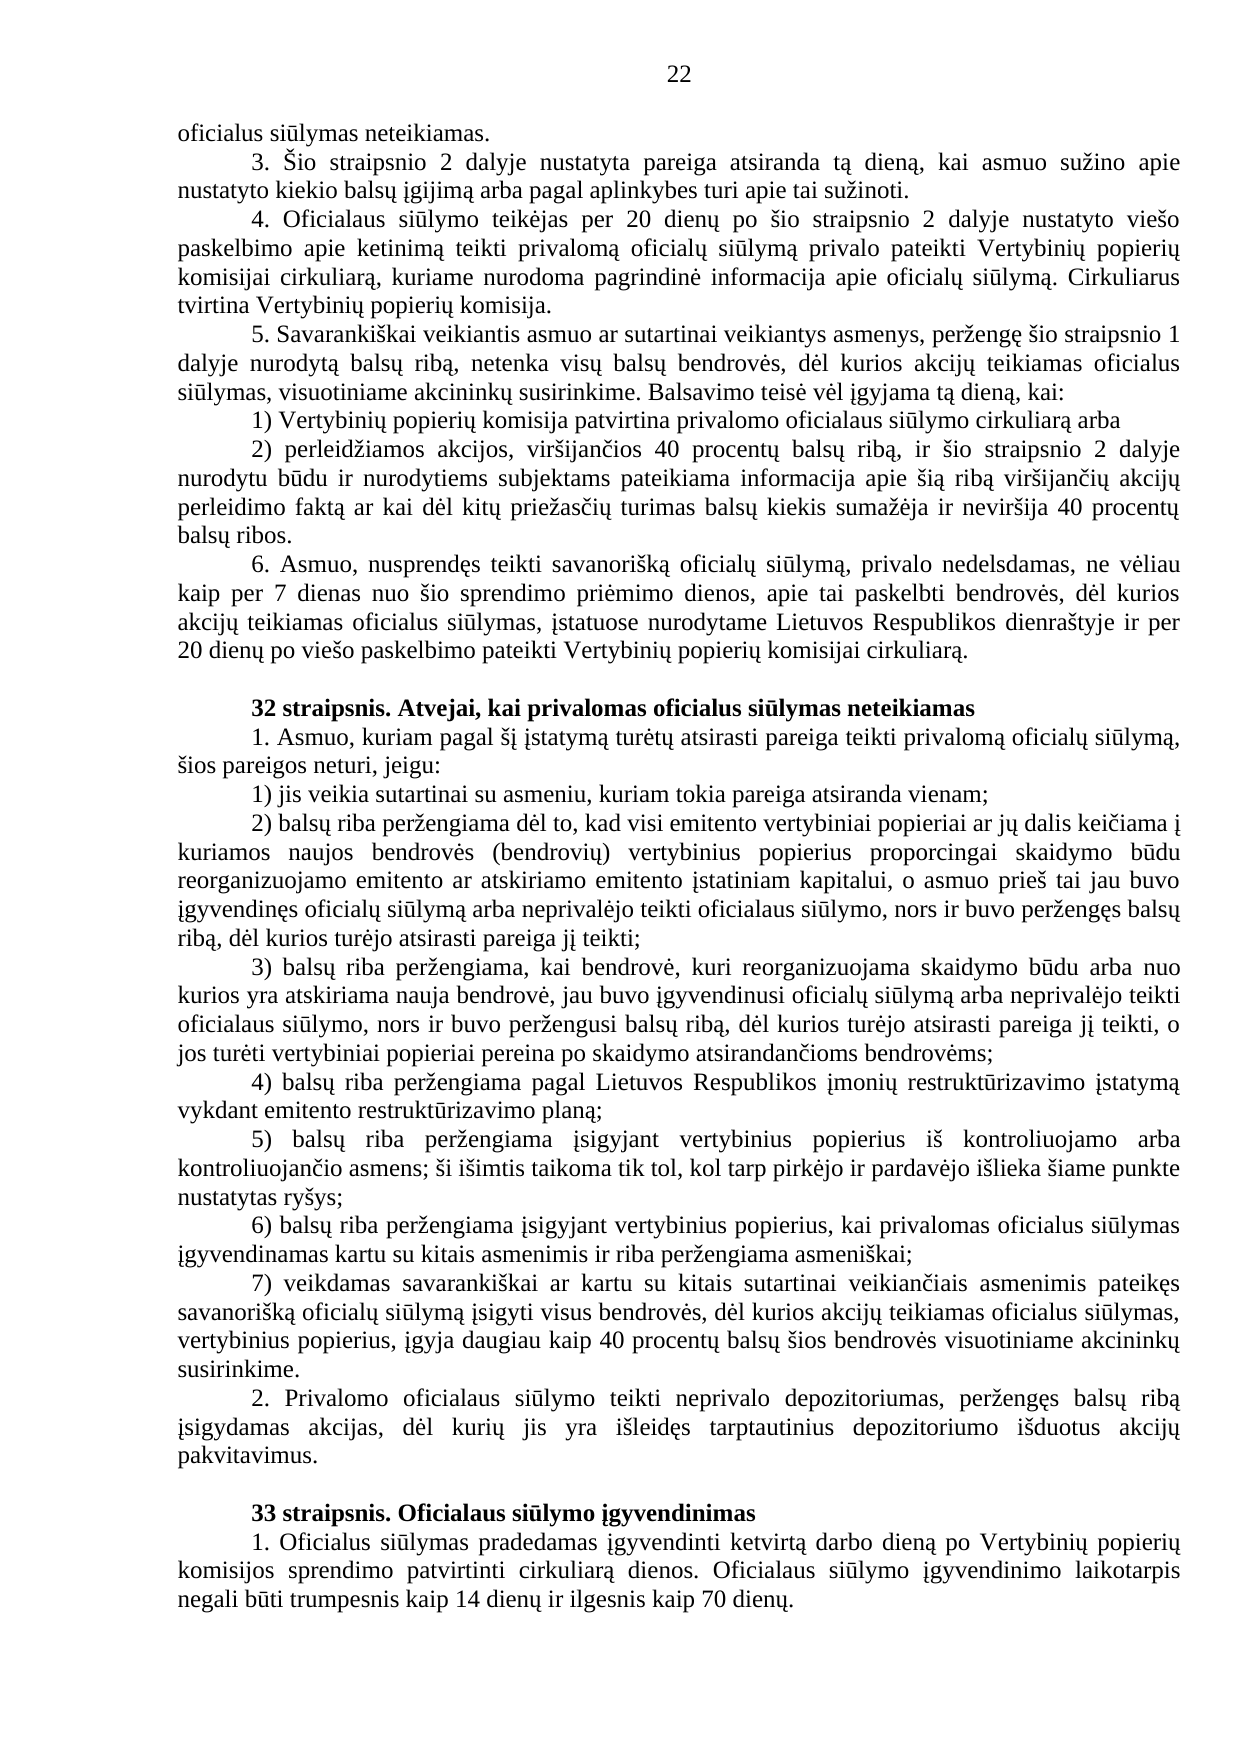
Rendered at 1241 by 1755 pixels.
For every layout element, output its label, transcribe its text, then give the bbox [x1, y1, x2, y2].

text 5. Savarankiškai veikiantis asmuo ar sutartinai veikiantys asmenys, peržengę šio straipsnio 1 dalyje nurodytą balsų ribą, netenka visų balsų bendrovės, dėl kurios akcijų teikiamas oficialus siūlymas, visuotiniame akcininkų susirinkime. Balsavimo teisė vėl įgyjama tą dieną, kai: [177, 319, 1181, 406]
text 5) balsų riba peržengiama įsigyjant vertybinius popierius iš kontroliuojamo arba kontroliuojančio asmens; ši išimtis taikoma tik tol, kol tarp pirkėjo ir pardavėjo išlieka šiame punkte nustatytas ryšys; [177, 1124, 1181, 1211]
text 3. Šio straipsnio 2 dalyje nustatyta pareiga atsiranda tą dieną, kai asmuo sužino apie nustatyto kiekio balsų įgijimą arba pagal aplinkybes turi apie tai sužinoti. [177, 147, 1181, 204]
text 1. Asmuo, kuriam pagal šį įstatymą turėtų atsirasti pareiga teikti privalomą oficialų siūlymą, šios pareigos neturi, jeigu: [177, 722, 1181, 779]
text 2) perleidžiamos akcijos, viršijančios 40 procentų balsų ribą, ir šio straipsnio 2 dalyje nurodytu būdu ir nurodytiems subjektams pateikiama informacija apie šią ribą viršijančių akcijų perleidimo faktą ar kai dėl kitų priežasčių turimas balsų kiekis sumažėja ir neviršija 40 procentų balsų ribos. [177, 434, 1181, 549]
text 1) jis veikia sutartinai su asmeniu, kuriam tokia pareiga atsiranda vienam; [177, 779, 1181, 808]
text 2. Privalomo oficialaus siūlymo teikti neprivalo depozitoriumas, peržengęs balsų ribą įsigydamas akcijas, dėl kurių jis yra išleidęs tarptautinius depozitoriumo išduotus akcijų pakvitavimus. [177, 1383, 1181, 1469]
text 6) balsų riba peržengiama įsigyjant vertybinius popierius, kai privalomas oficialus siūlymas įgyvendinamas kartu su kitais asmenimis ir riba peržengiama asmeniškai; [177, 1211, 1181, 1268]
text oficialus siūlymas neteikiamas. [177, 118, 1181, 147]
text 32 straipsnis. Atvejai, kai privalomas oficialus siūlymas neteikiamas [177, 693, 1181, 722]
text 7) veikdamas savarankiškai ar kartu su kitais sutartinai veikiančiais asmenimis pateikęs savanorišką oficialų siūlymą įsigyti visus bendrovės, dėl kurios akcijų teikiamas oficialus siūlymas, vertybinius popierius, įgyja daugiau kaip 40 procentų balsų šios bendrovės visuotiniame akcininkų susirinkime. [177, 1268, 1181, 1383]
text 33 straipsnis. Oficialaus siūlymo įgyvendinimas [177, 1498, 1181, 1527]
text 6. Asmuo, nusprendęs teikti savanorišką oficialų siūlymą, privalo nedelsdamas, ne vėliau kaip per 7 dienas nuo šio sprendimo priėmimo dienos, apie tai paskelbti bendrovės, dėl kurios akcijų teikiamas oficialus siūlymas, įstatuose nurodytame Lietuvos Respublikos dienraštyje ir per 20 dienų po viešo paskelbimo pateikti Vertybinių popierių komisijai cirkuliarą. [177, 549, 1181, 664]
text 1) Vertybinių popierių komisija patvirtina privalomo oficialaus siūlymo cirkuliarą arba [177, 406, 1181, 434]
text 1. Oficialus siūlymas pradedamas įgyvendinti ketvirtą darbo dieną po Vertybinių popierių komisijos sprendimo patvirtinti cirkuliarą dienos. Oficialaus siūlymo įgyvendinimo laikotarpis negali būti trumpesnis kaip 14 dienų ir ilgesnis kaip 70 dienų. [177, 1527, 1181, 1613]
text 3) balsų riba peržengiama, kai bendrovė, kuri reorganizuojama skaidymo būdu arba nuo kurios yra atskiriama nauja bendrovė, jau buvo įgyvendinusi oficialų siūlymą arba neprivalėjo teikti oficialaus siūlymo, nors ir buvo peržengusi balsų ribą, dėl kurios turėjo atsirasti pareiga jį teikti, o jos turėti vertybiniai popieriai pereina po skaidymo atsirandančioms bendrovėms; [177, 952, 1181, 1067]
text 4. Oficialaus siūlymo teikėjas per 20 dienų po šio straipsnio 2 dalyje nustatyto viešo paskelbimo apie ketinimą teikti privalomą oficialų siūlymą privalo pateikti Vertybinių popierių komisijai cirkuliarą, kuriame nurodoma pagrindinė informacija apie oficialų siūlymą. Cirkuliarus tvirtina Vertybinių popierių komisija. [177, 204, 1181, 319]
text 2) balsų riba peržengiama dėl to, kad visi emitento vertybiniai popieriai ar jų dalis keičiama į kuriamos naujos bendrovės (bendrovių) vertybinius popierius proporcingai skaidymo būdu reorganizuojamo emitento ar atskiriamo emitento įstatiniam kapitalui, o asmuo prieš tai jau buvo įgyvendinęs oficialų siūlymą arba neprivalėjo teikti oficialaus siūlymo, nors ir buvo peržengęs balsų ribą, dėl kurios turėjo atsirasti pareiga jį teikti; [177, 808, 1181, 952]
text 4) balsų riba peržengiama pagal Lietuvos Respublikos įmonių restruktūrizavimo įstatymą vykdant emitento restruktūrizavimo planą; [177, 1067, 1181, 1124]
